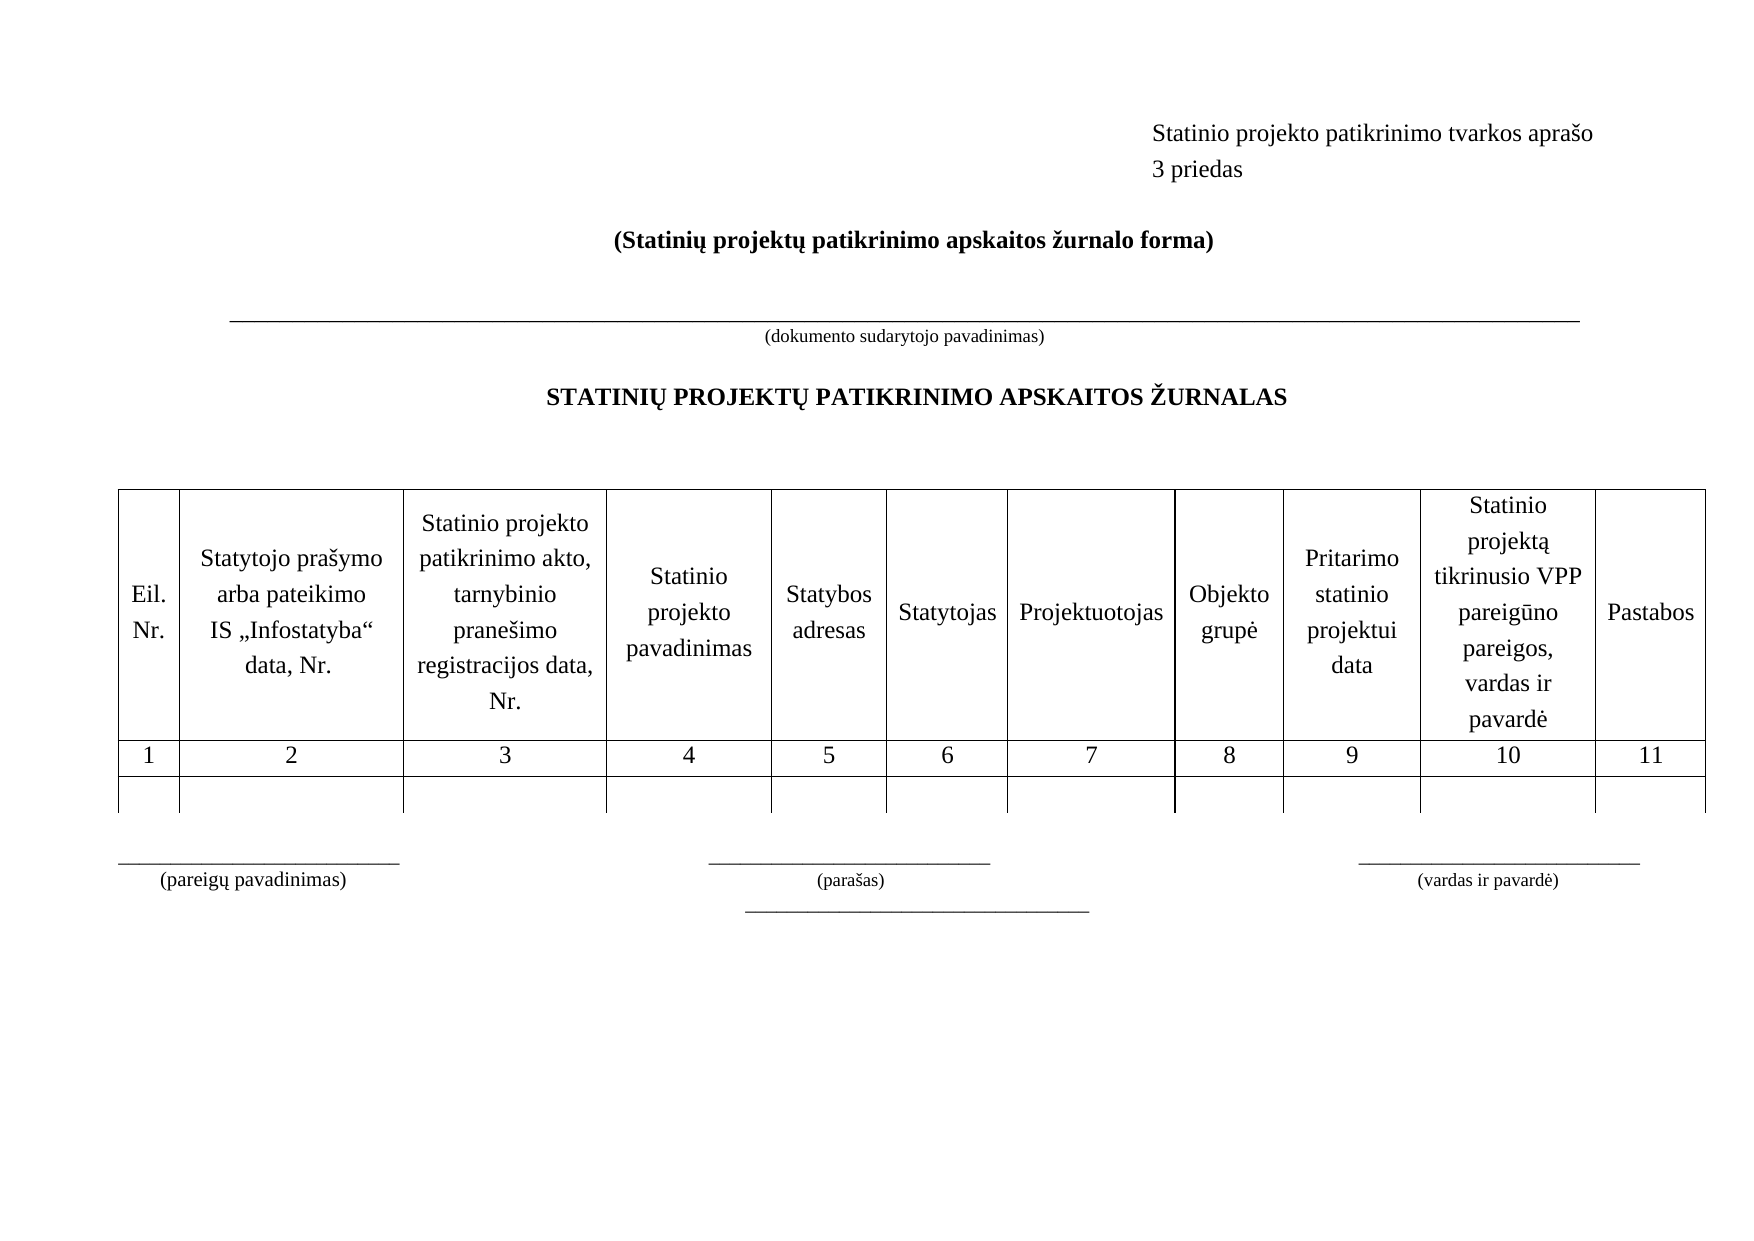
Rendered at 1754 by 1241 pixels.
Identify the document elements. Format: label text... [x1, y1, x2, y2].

text (dokumento sudarytojo pavadinimas) [118, 325, 1691, 347]
text (Statinių projektų patikrinimo apskaitos žurnalo forma) [118, 225, 1683, 254]
table_header Statybos adresas [772, 490, 886, 739]
text (pareigų pavadinimas) (parašas) (vardas ir pavardė) [118, 867, 1691, 891]
text 3 priedas [118, 154, 1683, 182]
text STATINIŲ PROJEKTŲ PATIKRINIMO APSKAITOS ŽURNALAS [118, 382, 1683, 411]
table_cell 6 [887, 741, 1007, 776]
table_cell 3 [404, 741, 606, 776]
table_cell [180, 777, 403, 813]
table_header Statinio projektą tikrinusio VPP pareigūno pareigos, vardas ir pavardė [1421, 490, 1595, 739]
table_cell [1176, 777, 1283, 813]
text Statinio projekto patikrinimo tvarkos aprašo [118, 118, 1683, 147]
table_cell 8 [1176, 741, 1283, 776]
table_cell 10 [1421, 741, 1595, 776]
table_header Statinio projekto pavadinimas [607, 490, 771, 739]
text ____________________________________________________________________________________________________________ [118, 296, 1691, 325]
table_header Statinio projekto patikrinimo akto, tarnybinio pranešimo registracijos data, Nr. [404, 490, 606, 739]
table_cell 9 [1284, 741, 1420, 776]
table_cell [1421, 777, 1595, 813]
table_cell [119, 777, 179, 813]
table_cell [1008, 777, 1174, 813]
table_cell [887, 777, 1007, 813]
table_cell 7 [1008, 741, 1174, 776]
table_cell [772, 777, 886, 813]
table_cell [607, 777, 771, 813]
table_header Statytojas [887, 490, 1007, 739]
table_header Objekto grupė [1176, 490, 1283, 739]
table_header Statytojo prašymo arba pateikimo IS „Infostatyba“ data, Nr. [180, 490, 403, 739]
table_header Pastabos [1596, 490, 1705, 739]
table_cell 1 [119, 741, 179, 776]
table_cell 5 [772, 741, 886, 776]
table_cell 11 [1596, 741, 1705, 776]
table_header Pritarimo statinio projektui data [1284, 490, 1420, 739]
table_cell 4 [607, 741, 771, 776]
text _________________________________ [118, 891, 1683, 915]
table_cell [1596, 777, 1705, 813]
table_cell [404, 777, 606, 813]
table_cell [1284, 777, 1420, 813]
text ___________________________ ___________________________ ___________________________ [118, 843, 1691, 867]
table_header Projektuotojas [1008, 490, 1174, 739]
table_header Eil. Nr. [119, 490, 179, 739]
table_cell 2 [180, 741, 403, 776]
